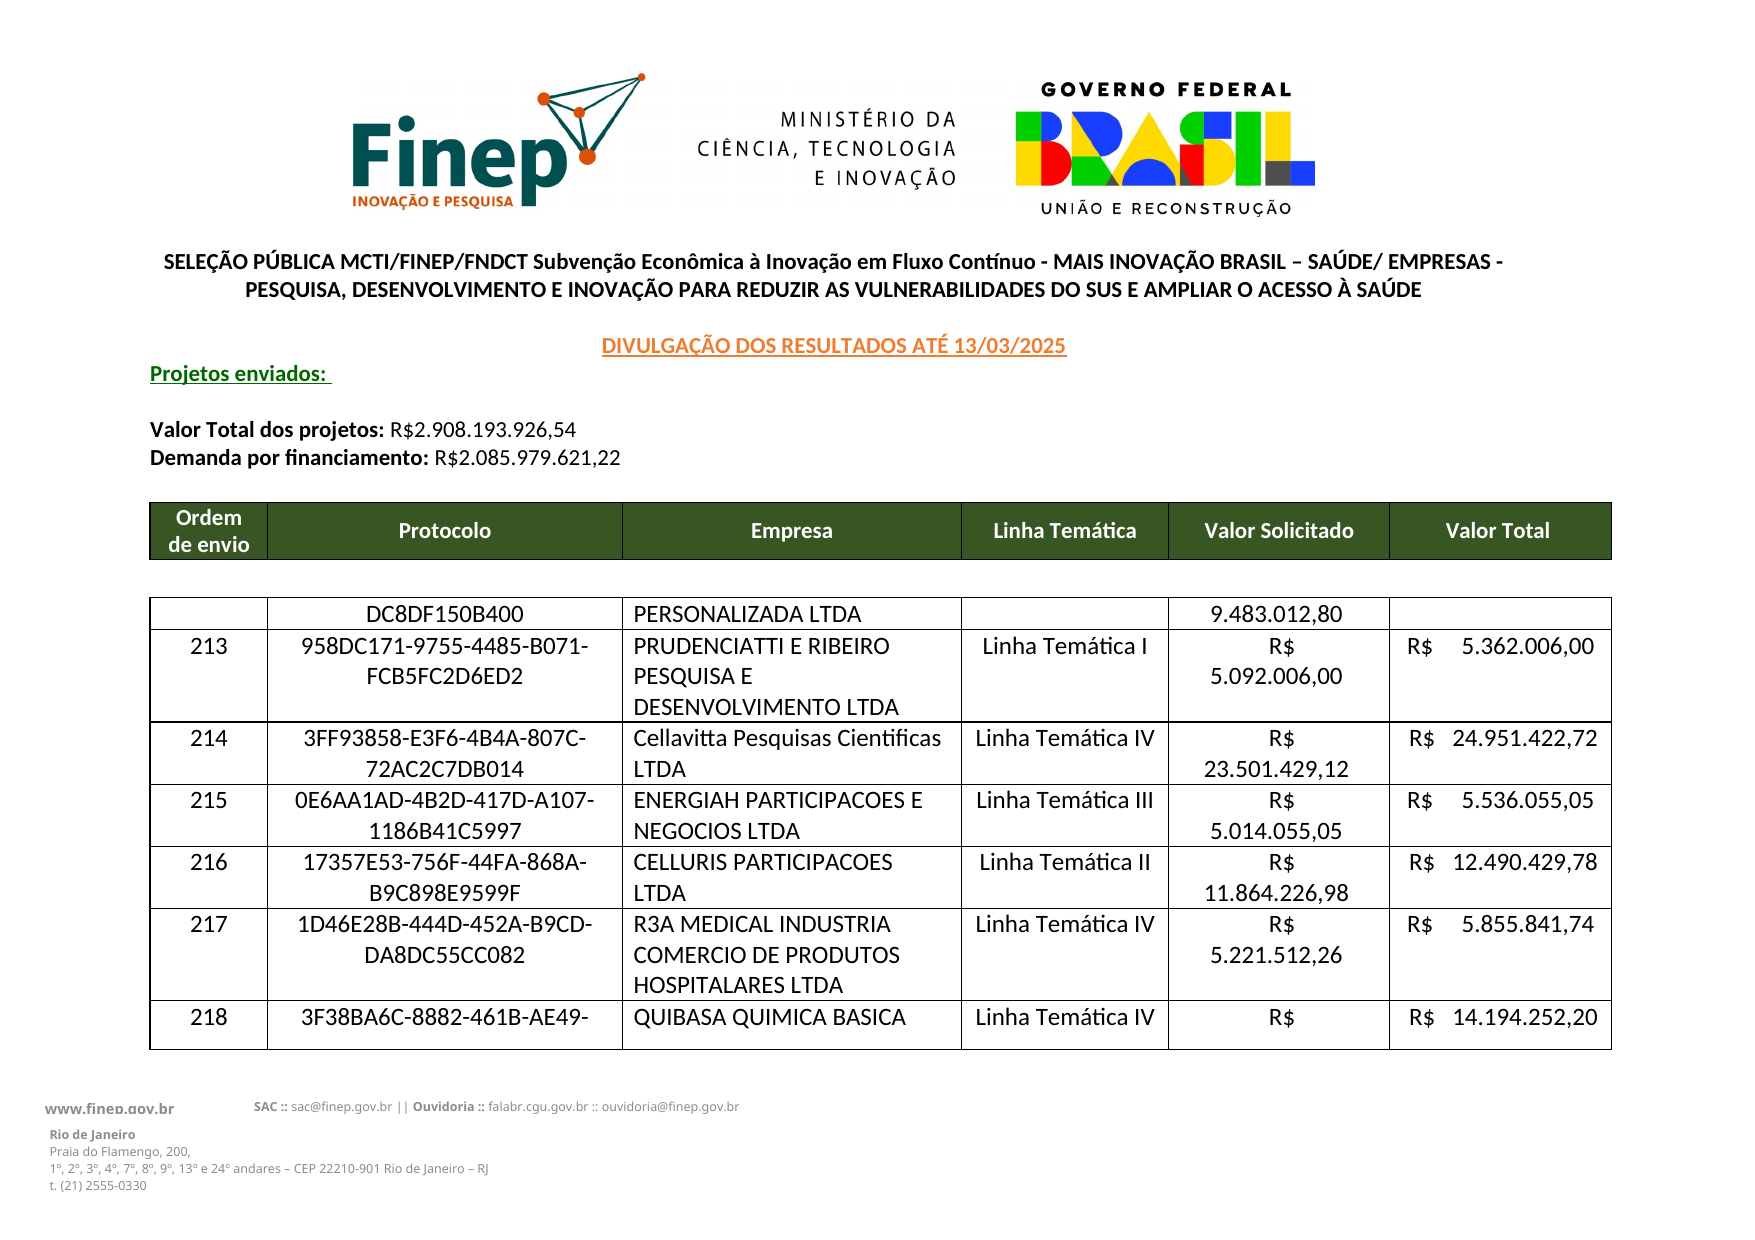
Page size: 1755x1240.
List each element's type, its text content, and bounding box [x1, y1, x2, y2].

table_cell Linha Temática III [962, 785, 1168, 846]
table_cell CELLURIS PARTICIPACOES LTDA [623, 847, 961, 908]
table_cell R$ 5.221.512,26 [1169, 909, 1389, 1000]
table_cell 3FF93858-E3F6-4B4A-807C-72AC2C7DB014 [268, 723, 622, 783]
table_cell [962, 598, 1168, 629]
table_cell PERSONALIZADA LTDA [623, 598, 961, 629]
table_cell 218 [151, 1001, 267, 1049]
table_cell Linha Temática IV [962, 909, 1168, 1000]
table_cell 216 [151, 847, 267, 908]
table_cell Cellavitta Pesquisas Cientificas LTDA [623, 723, 961, 783]
table_cell R$ 14.194.252,20 [1390, 1001, 1611, 1049]
table_cell R$ 24.951.422,72 [1390, 723, 1611, 783]
table_cell R$ 5.014.055,05 [1169, 785, 1389, 846]
table_cell 0E6AA1AD-4B2D-417D-A107-1186B41C5997 [268, 785, 622, 846]
table_cell R3A MEDICAL INDUSTRIA COMERCIO DE PRODUTOS HOSPITALARES LTDA [623, 909, 961, 1000]
table_cell Linha Temática IV [962, 1001, 1168, 1049]
table_cell R$ 23.501.429,12 [1169, 723, 1389, 783]
table_cell 217 [151, 909, 267, 1000]
table_cell PRUDENCIATTI E RIBEIRO PESQUISA E DESENVOLVIMENTO LTDA [623, 630, 961, 721]
table_cell Linha Temática I [962, 630, 1168, 721]
table_cell 214 [151, 723, 267, 783]
table_cell QUIBASA QUIMICA BASICA [623, 1001, 961, 1049]
table_cell DC8DF150B400 [268, 598, 622, 629]
table_cell Linha Temática IV [962, 723, 1168, 783]
table_cell R$ 11.864.226,98 [1169, 847, 1389, 908]
table_cell R$ [1169, 1001, 1389, 1049]
table_cell Linha Temática II [962, 847, 1168, 908]
table_cell 215 [151, 785, 267, 846]
table_cell 17357E53-756F-44FA-868A-B9C898E9599F [268, 847, 622, 908]
table_cell R$ 5.362.006,00 [1390, 630, 1611, 721]
table_cell [1390, 598, 1611, 629]
table_cell R$ 5.855.841,74 [1390, 909, 1611, 1000]
table_cell ENERGIAH PARTICIPACOES E NEGOCIOS LTDA [623, 785, 961, 846]
table_cell [151, 598, 267, 629]
table_cell 958DC171-9755-4485-B071-FCB5FC2D6ED2 [268, 630, 622, 721]
table_cell R$ 12.490.429,78 [1390, 847, 1611, 908]
table_cell R$ 5.092.006,00 [1169, 630, 1389, 721]
table_cell 3F38BA6C-8882-461B-AE49- [268, 1001, 622, 1049]
table_cell 1D46E28B-444D-452A-B9CD-DA8DC55CC082 [268, 909, 622, 1000]
table_cell 213 [151, 630, 267, 721]
table_cell R$ 5.536.055,05 [1390, 785, 1611, 846]
table_cell 9.483.012,80 [1169, 598, 1389, 629]
